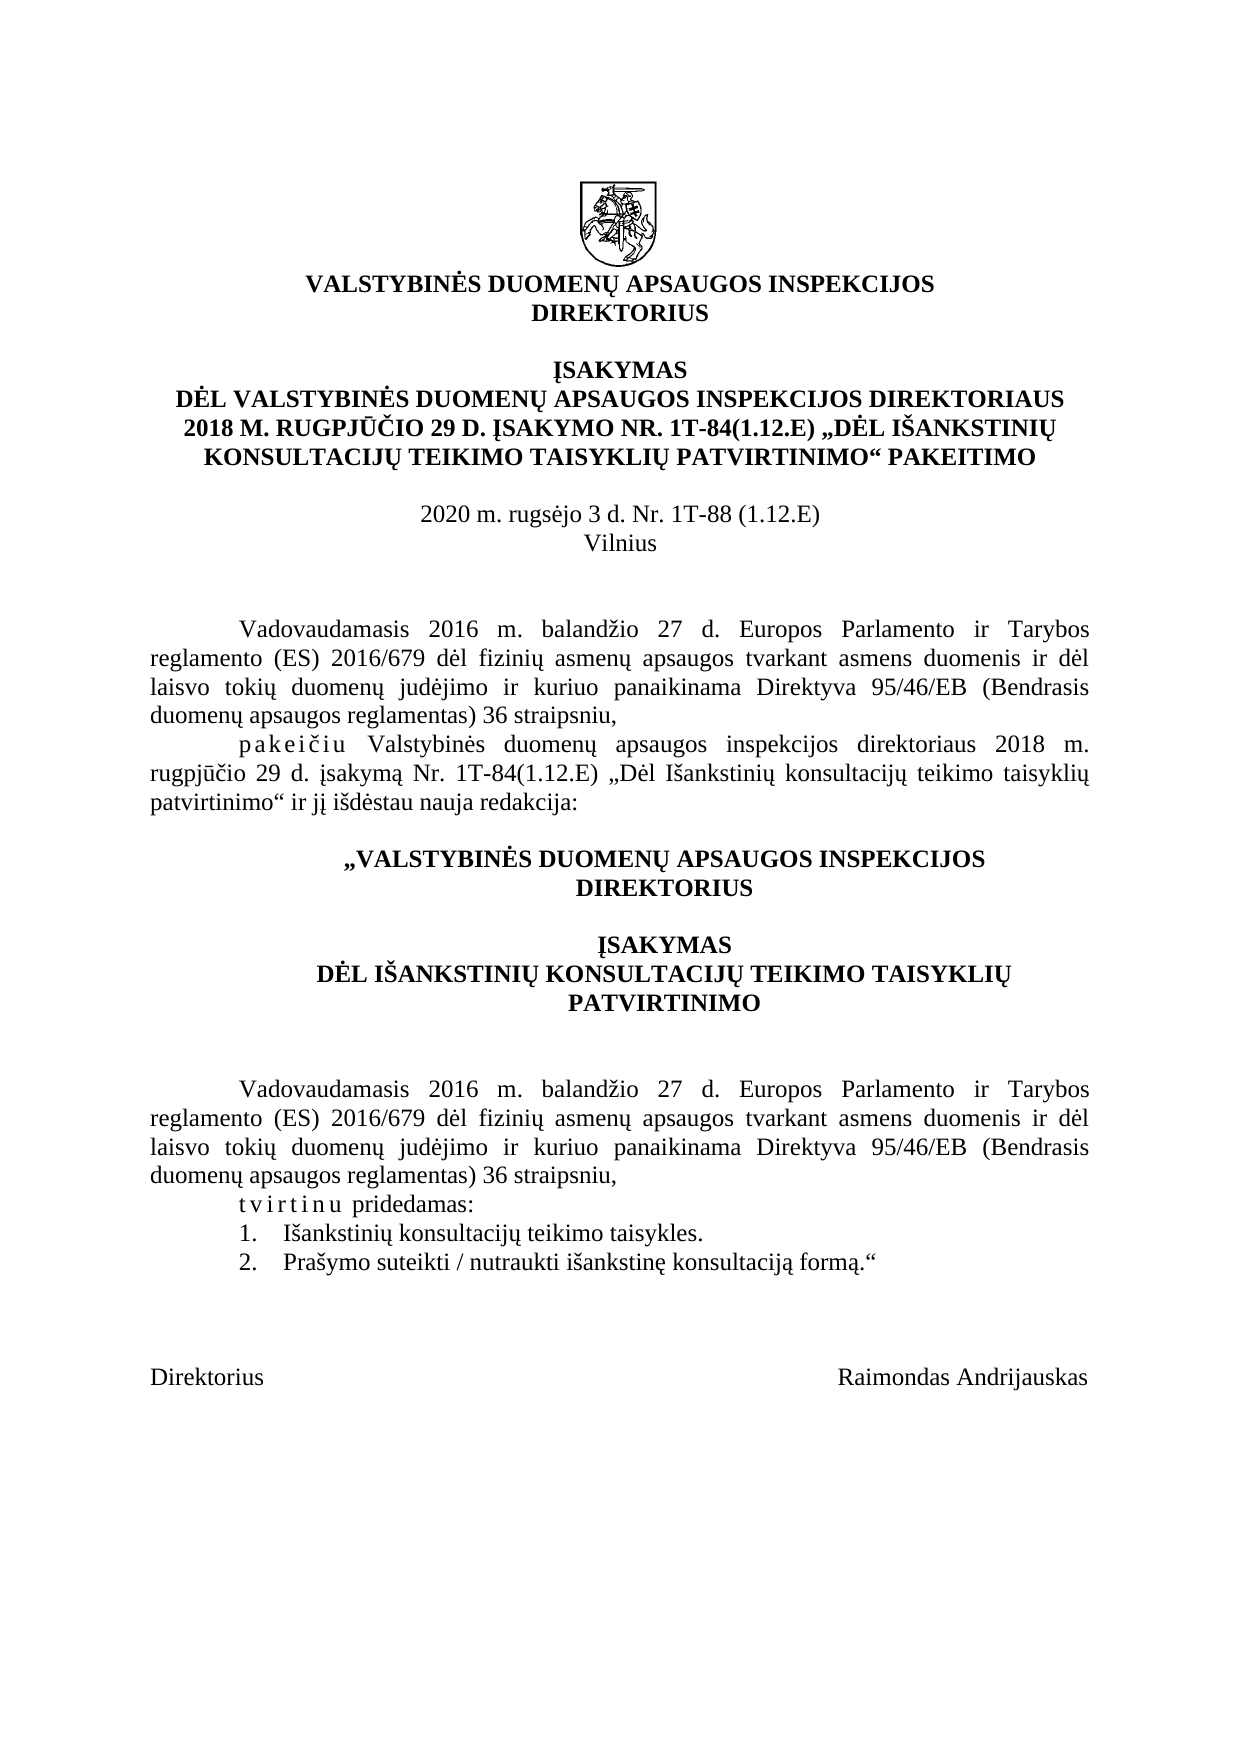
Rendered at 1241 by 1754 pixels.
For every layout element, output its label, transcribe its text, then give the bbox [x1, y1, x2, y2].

text Vadovaudamasis 2016 m. balandžio 27 d. Europos Parlamento ir Tarybos reglamento (ES) 2016/679 dėl fizinių asmenų apsaugos tvarkant asmens duomenis ir dėl laisvo tokių duomenų judėjimo ir kuriuo panaikinama Direktyva 95/46/EB (Bendrasis duomenų apsaugos reglamentas) 36 straipsniu, [150, 1074, 1090, 1189]
text ĮSAKYMAS [150, 356, 1090, 384]
text 2020 m. rugsėjo 3 d. Nr. 1T-88 (1.12.E) [150, 499, 1090, 528]
text 2. Prašymo suteikti / nutraukti išankstinę konsultaciją formą.“ [150, 1247, 1090, 1276]
text DĖL VALSTYBINĖS DUOMENŲ APSAUGOS INSPEKCIJOS DIREKTORIAUS 2018 M. RUGPJŪČIO 29 D. ĮSAKYMO NR. 1T-84(1.12.E) „DĖL IŠANKSTINIŲ KONSULTACIJŲ TEIKIMO TAISYKLIŲ PATVIRTINIMO“ PAKEITIMO [150, 384, 1090, 471]
text DIREKTORIUS [150, 298, 1090, 327]
text pakeičiu Valstybinės duomenų apsaugos inspekcijos direktoriaus 2018 m. rugpjūčio 29 d. įsakymą Nr. 1T-84(1.12.E) „Dėl Išankstinių konsultacijų teikimo taisyklių patvirtinimo“ ir jį išdėstau nauja redakcija: [150, 729, 1090, 816]
text tvirtinu pridedamas: [150, 1189, 1090, 1218]
text ĮSAKYMAS [239, 931, 1090, 959]
text DIREKTORIUS [239, 873, 1090, 902]
text VALSTYBINĖs DUOMENŲ APSAUGOS INSPEKCIJos [150, 269, 1090, 298]
text „VALSTYBINĖs DUOMENŲ APSAUGOS INSPEKCIJos [239, 844, 1090, 873]
text Vilnius [150, 528, 1090, 557]
text Vadovaudamasis 2016 m. balandžio 27 d. Europos Parlamento ir Tarybos reglamento (ES) 2016/679 dėl fizinių asmenų apsaugos tvarkant asmens duomenis ir dėl laisvo tokių duomenų judėjimo ir kuriuo panaikinama Direktyva 95/46/EB (Bendrasis duomenų apsaugos reglamentas) 36 straipsniu, [150, 614, 1090, 729]
text Direktorius Raimondas Andrijauskas [150, 1362, 1090, 1391]
text DĖL IŠANKSTINIŲ KONSULTACIJŲ TEIKIMO TAISYKLIŲ PATVIRTINIMO [239, 959, 1090, 1017]
text 1. Išankstinių konsultacijų teikimo taisykles. [150, 1218, 1090, 1247]
